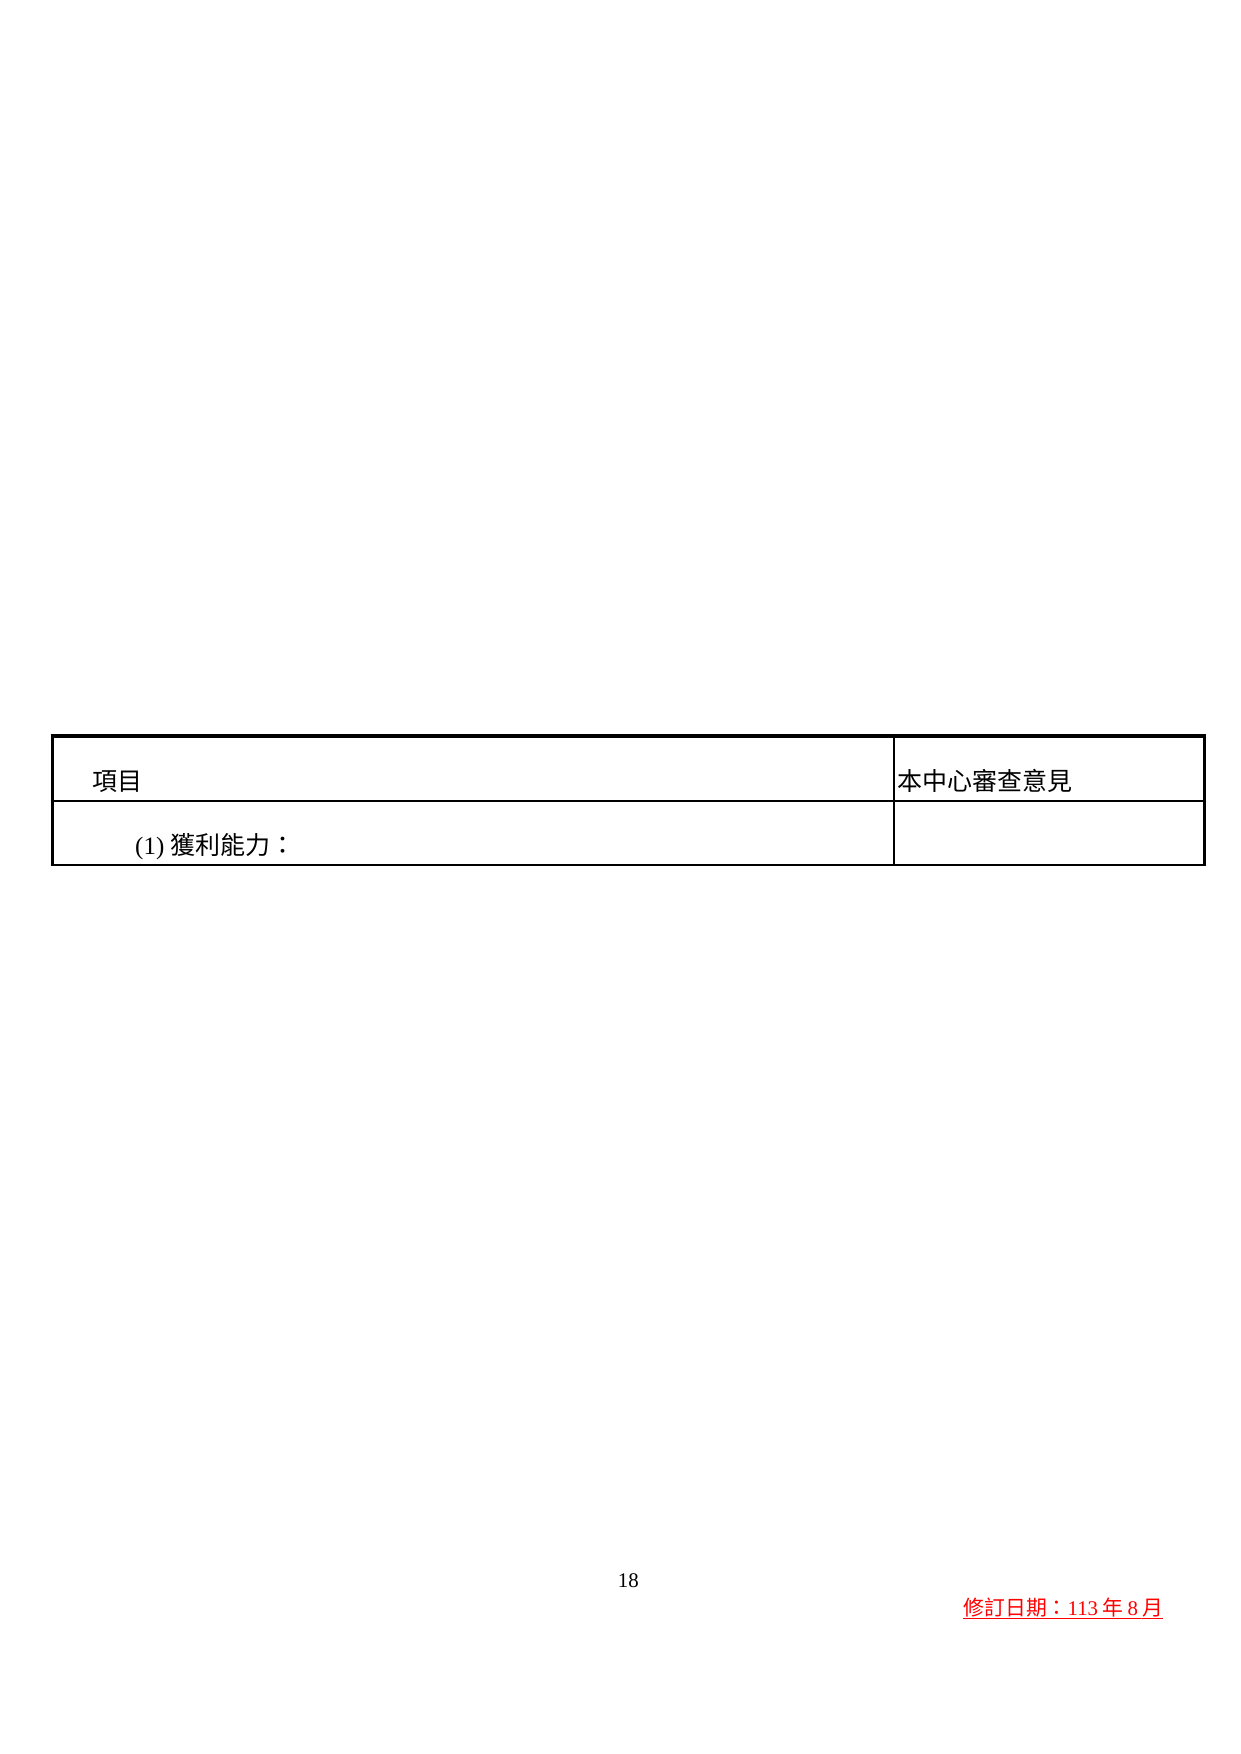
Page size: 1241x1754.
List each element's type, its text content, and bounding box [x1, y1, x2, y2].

table_header 本中心審查意見 [895, 738, 1203, 800]
table_cell [895, 802, 1203, 864]
table_cell 公司具備之申請上櫃條件(本調查表所稱淨值及稅前淨利，係指歸屬於母公司業主之金額) 設立日期： 年 月 日； 公開發行日期： 年 月 日 預計掛牌類別： □食品工業 □塑膠工業 □紡織纖維 □電機機械 □電器電纜 □化學工業 □生技醫療業 □玻璃陶瓷 □鋼鐵工業 □橡膠工業 □半導體業 □電腦及週邊設備業 □光電業 □通信網路業 □電子零組件業 □電子通路業□資訊服務業□其他電子業 □建材營造 □航運業 □觀光餐飲 □金融業 □油電燃氣業□文化創意業□農業科技 □數位雲端 □居家生活 □綠能環保 □運動休閒 □其他 實收資本額：新臺幣 元（其中含私募 元）； 統一編號： 財務要求應符合下列標準之一： 獲利能力： (個別財務報告) (若有子公司者請用合併財務報告資料評估之) □ 年度稅前淨利占財務報告所列示股本 %，且 年度決算無累積虧損。 年度稅前淨利為 千元，不低於新臺幣四百萬元。 □ 年度稅前淨利占財務報告所列示股本 %； 年度稅前淨利占財務報告所列示股本 %。 年度稅前淨利為 千元，不低於新臺幣四百萬元。 □ 年度及 年度平均稅前淨利占財務報告所列示股本 %， 且 年度之獲利能力較 年度為佳。 年度稅前淨利為 千元，不低於新臺幣四百萬元。 (合併財務報告) □ 年度稅前淨利占財務報告所列示股本 %，且 年度決算無累積虧損。 年度稅前淨利為 千元，不低於新臺幣四百萬元。 □ 年度稅前淨利占財務報告所列示股本 %； 年度稅前淨利占財務報告所列示股本 %。 年度稅前淨利為 千元，不低於新臺幣四百萬元。 □ 年度及 年度平均稅前淨利占財務報告所列示股本 %， 且 年度之獲利能力較 年度為佳。 年度稅前淨利為 千元，不低於新臺幣四百萬元。 淨值、營業收入及營業活動現金流量： (個別財務報告) (若有子公司者請用合併財務報告資料評估之) □ 最近期( 年度/ 年第 季)經會計師查核簽證或核閱財務報告之淨值為 千元且不低於股本三分之二。 □ 年度來自主要業務之營業收入為 千元；且 年度來自主要業務之營業收入較 年度成長。 □ 年度營業活動現金流量為 千元。 (合併財務報告) □ 最近期( 年度/ 年第 季)經會計師查核簽證或核閱財務報告之淨值為 千元且不低於股本三分之二。 □ 年度來自主要業務之營業收入為 千元；且 年度來自主要業務之營業收入較 年度成長。 □ 年度營業活動現金流量為 千元。 □ 係屬科技事業或文化創意事業，得不受本項財務要求之限制。屬科技事業者，其最近期經會計師查核簽證或核閱財務報告之淨值不低於股本三分之二。 股權分散：截至 年 月 日止公司內部人及該等內部人持股逾百分之五十之法人以外之記名股東人數 人，且其所持股份總額合計 股，占發行股份總額 %。 業承諾依規定比率委託指定機關辦理集保事宜。 推薦證券商： 主辦推薦證券商： 協辦推薦證券商： 股務代理機構： 是否於興櫃股票市場交易滿六個月以上。 □是 □否 登錄興櫃日期： 年 月 日 輔導簽約日期： 年 月 日 募集發行、私募之之股票及債券，業已全面無實體發行。 是否依證券交易法第14條之6及其相關規定設置薪資報酬委員會： □是 □否，請說明原因： 是否於公司章程載明下列事項： 將電子方式列為股東表決權行使管道之一； 董事選舉應採候選人提名制度； 應設置審計委員會。 □是 □否，請說明原因： 上櫃產業類別屬食品工業或最近一個會計年度餐飲收入占其全部營業收入50%以上者，是否符合下列規定： 設置實驗室，從事自主檢驗。 產品原材料、半成品或成品委外辦理檢驗者，應送交經衛生福利部、財團法人全國認證基金會或衛生福利部委託之機構認證或認可之實驗室或檢驗機構檢驗。 洽獨立專家就其食品安全監測計畫、檢驗週期、檢驗項目等出具合理性意見書。 □是 □否，請說明原因： □不適用 是否設置符合本中心「上櫃公司董事會設置及行使職權應遵循事項要點」規定之公司治理主管： □是 □否，請說明原因： 有無上櫃審查準則第十條第一項各款所列不宜上櫃之情事(申請公司之子公司於最近一個會計年度或申請年度符合會計師受託查核簽證財務報表規則第三條第二項及會計師受託查核簽證金融機構財務報表相關規定第五條規定之各款重要子公司標準之一，且有從事實質營運活動者，該等子公司有無上櫃審查準則第十條第一項第一款至第四款及第七款所列不宜上櫃之情事，該子公司如設有監察人，其監察人亦準用第七款規定)： □無 □有，請說明內容： 以上各項除第 項外，其餘均符合有價證券櫃檯買賣條件。 [54, 802, 893, 864]
table_header 項目 [54, 738, 893, 800]
